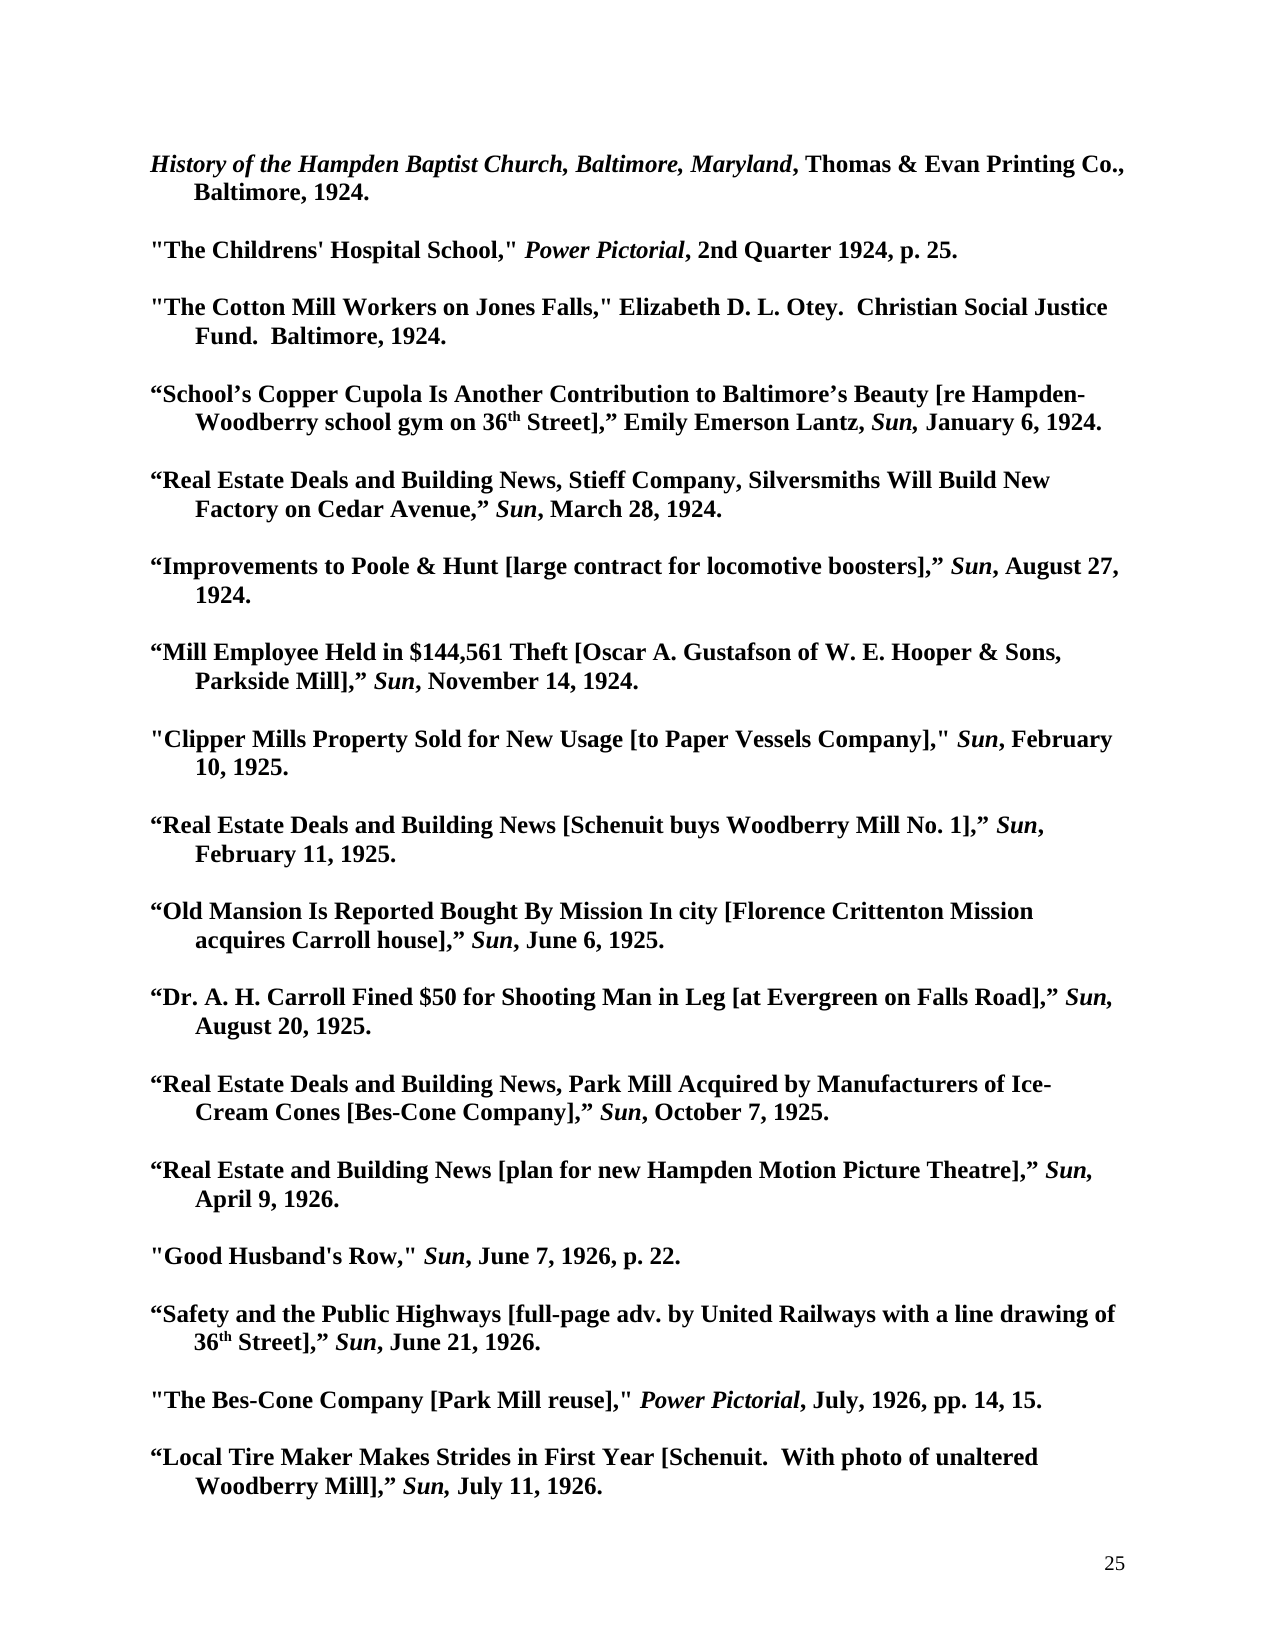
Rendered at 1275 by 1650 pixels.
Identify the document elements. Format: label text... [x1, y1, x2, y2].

text “Real Estate and Building News [plan for new Hampden Motion Picture Theatre],” Sun, April 9, 1926. [150, 1155, 1125, 1212]
text “Dr. A. H. Carroll Fined $50 for Shooting Man in Leg [at Evergreen on Falls Road],” Sun, [150, 982, 1125, 1011]
text “Local Tire Maker Makes Strides in First Year [Schenuit. With photo of unaltered Woodberry Mill],” Sun, July 11, 1926. [150, 1442, 1125, 1500]
text August 20, 1925. [150, 1011, 1125, 1040]
text 36th Street],” Sun, June 21, 1926. [150, 1327, 1125, 1356]
text Baltimore, 1924. [150, 177, 1125, 206]
text "The Bes-Cone Company [Park Mill reuse]," Power Pictorial, July, 1926, pp. 14, 15. [150, 1385, 1125, 1414]
text February 11, 1925. [150, 839, 1125, 867]
text “Improvements to Poole & Hunt [large contract for locomotive boosters],” Sun, August 27, 1924. [150, 551, 1125, 609]
text "Good Husband's Row," Sun, June 7, 1926, p. 22. [150, 1241, 1125, 1270]
text “Real Estate Deals and Building News, Stieff Company, Silversmiths Will Build New Factory on Cedar Avenue,” Sun, March 28, 1924. [150, 465, 1125, 522]
text "The Childrens' Hospital School," Power Pictorial, 2nd Quarter 1924, p. 25. [150, 235, 1125, 264]
text “Real Estate Deals and Building News [Schenuit buys Woodberry Mill No. 1],” Sun, [150, 810, 1125, 839]
text History of the Hampden Baptist Church, Baltimore, Maryland, Thomas & Evan Printing Co., [150, 149, 1125, 177]
text “Real Estate Deals and Building News, Park Mill Acquired by Manufacturers of Ice-Cream Cones [Bes-Cone Company],” Sun, October 7, 1925. [150, 1069, 1125, 1126]
text “School’s Copper Cupola Is Another Contribution to Baltimore’s Beauty [re Hampden-Woodberry school gym on 36th Street],” Emily Emerson Lantz, Sun, January 6, 1924. [150, 379, 1125, 436]
text “Mill Employee Held in $144,561 Theft [Oscar A. Gustafson of W. E. Hooper & Sons, Parkside Mill],” Sun, November 14, 1924. [150, 637, 1125, 695]
text “Old Mansion Is Reported Bought By Mission In city [Florence Crittenton Mission acquires Carroll house],” Sun, June 6, 1925. [150, 896, 1125, 954]
text "The Cotton Mill Workers on Jones Falls," Elizabeth D. L. Otey. Christian Social Justice Fund. Baltimore, 1924. [150, 292, 1125, 350]
text "Clipper Mills Property Sold for New Usage [to Paper Vessels Company]," Sun, February 10, 1925. [150, 724, 1125, 781]
text “Safety and the Public Highways [full-page adv. by United Railways with a line drawing of [150, 1299, 1125, 1327]
